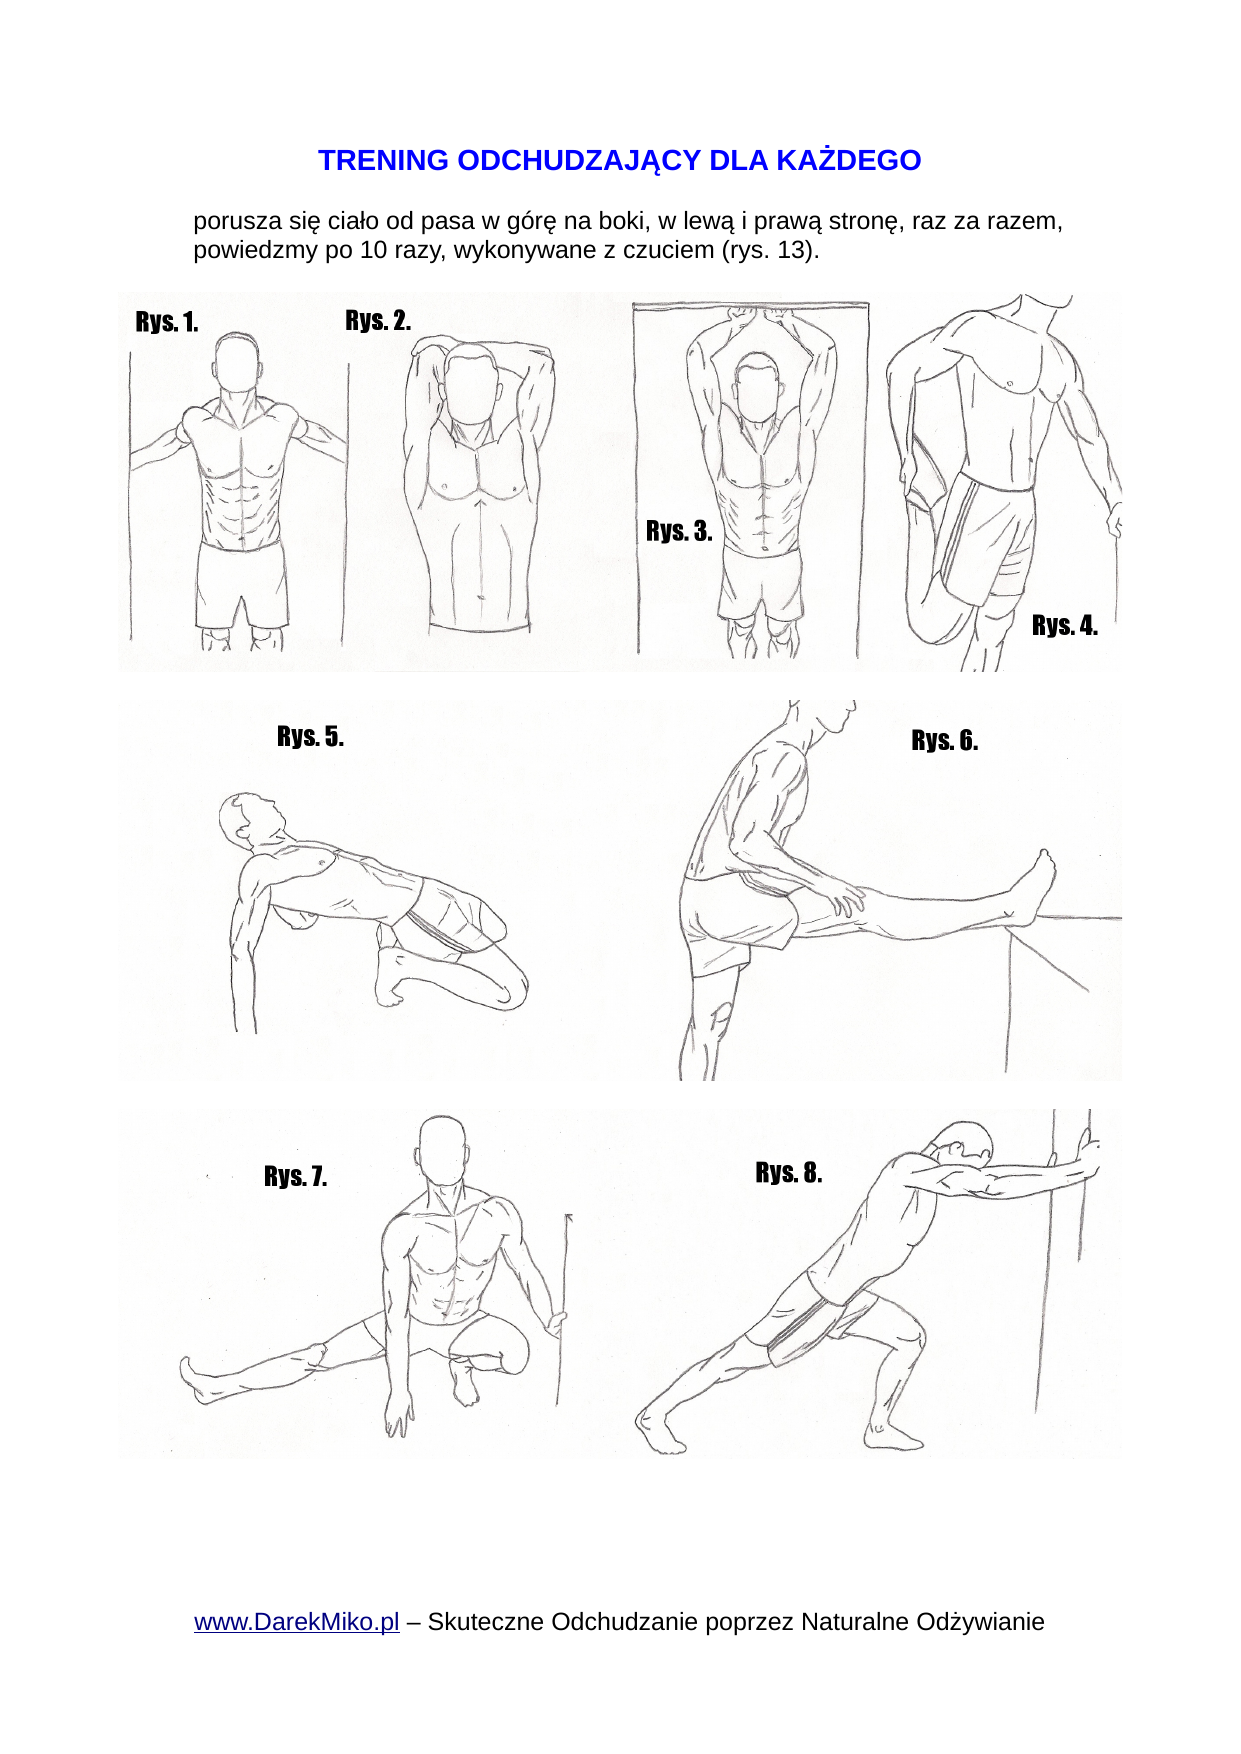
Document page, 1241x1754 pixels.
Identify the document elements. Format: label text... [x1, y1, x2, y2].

picture [118, 700, 1123, 1081]
picture [118, 1109, 1123, 1459]
list porusza się ciało od pasa w górę na boki, w lewą i prawą stronę, raz za razem, powiedzmy po 10 razy, wykonywane z czuciem (rys. 13). [156, 206, 1122, 264]
picture [118, 292, 1123, 672]
